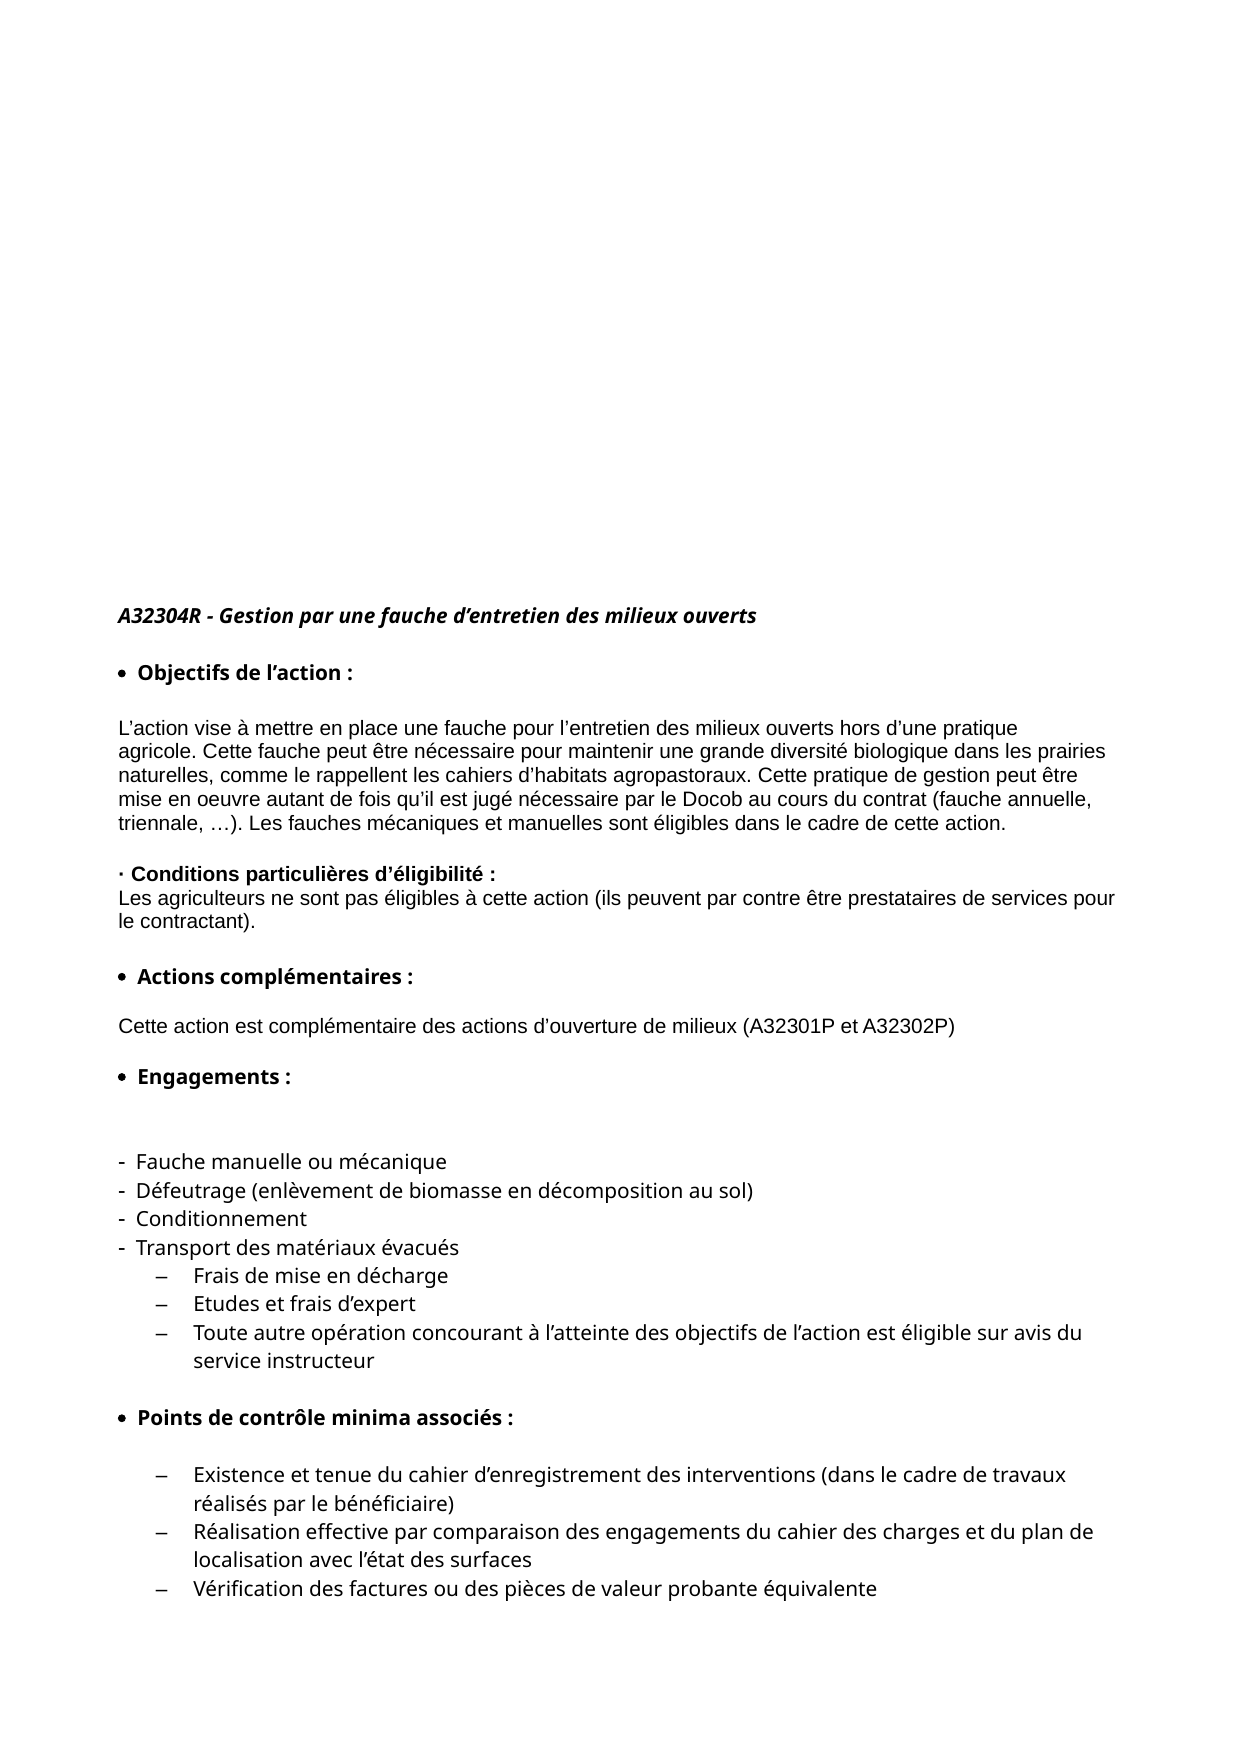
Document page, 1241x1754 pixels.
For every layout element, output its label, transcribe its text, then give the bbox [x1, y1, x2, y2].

text A32304R - Gestion par une fauche d’entretien des milieux ouverts [118, 602, 1122, 630]
text · Actions complémentaires : [118, 962, 1122, 990]
list Etudes et frais d’expert [156, 1289, 1122, 1318]
text - Transport des matériaux évacués [118, 1233, 1122, 1261]
text L’action vise à mettre en place une fauche pour l’entretien des milieux ouverts hors d’une pratique [118, 715, 1122, 739]
text · Engagements : [118, 1062, 1122, 1091]
text Cette action est complémentaire des actions d’ouverture de milieux (A32301P et A32302P) [118, 1014, 1122, 1038]
text Les agriculteurs ne sont pas éligibles à cette action (ils peuvent par contre être prestataires de services pour le contractant). [118, 885, 1122, 933]
text nérés [118, 1119, 1122, 1147]
text · Points de contrôle minima associés : [118, 1403, 1122, 1432]
text - Défeutrage (enlèvement de biomasse en décomposition au sol) [118, 1176, 1122, 1204]
list Existence et tenue du cahier d’enregistrement des interventions (dans le cadre de travaux réalisés par le bénéficiaire) [156, 1460, 1122, 1517]
text - Conditionnement [118, 1204, 1122, 1233]
text Engagements non rémunérés [118, 1091, 1122, 1119]
text - Fauche manuelle ou mécanique [118, 1147, 1122, 1176]
text agricole. Cette fauche peut être nécessaire pour maintenir une grande diversité biologique dans les prairies naturelles, comme le rappellent les cahiers d’habitats agropastoraux. Cette pratique de gestion peut être mise en oeuvre autant de fois qu’il est jugé nécessaire par le Docob au cours du contrat (fauche annuelle, triennale, …). Les fauches mécaniques et manuelles sont éligibles dans le cadre de cette action. [118, 739, 1122, 835]
list Vérification des factures ou des pièces de valeur probante équivalente [156, 1574, 1122, 1602]
text · Objectifs de l’action : [118, 658, 1122, 687]
text · Conditions particulières d’éligibilité : [118, 861, 1122, 885]
list Réalisation effective par comparaison des engagements du cahier des charges et du plan de localisation avec l’état des surfaces [156, 1517, 1122, 1574]
list Toute autre opération concourant à l’atteinte des objectifs de l’action est éligible sur avis du service instructeur [156, 1318, 1122, 1375]
list Frais de mise en décharge [156, 1261, 1122, 1289]
